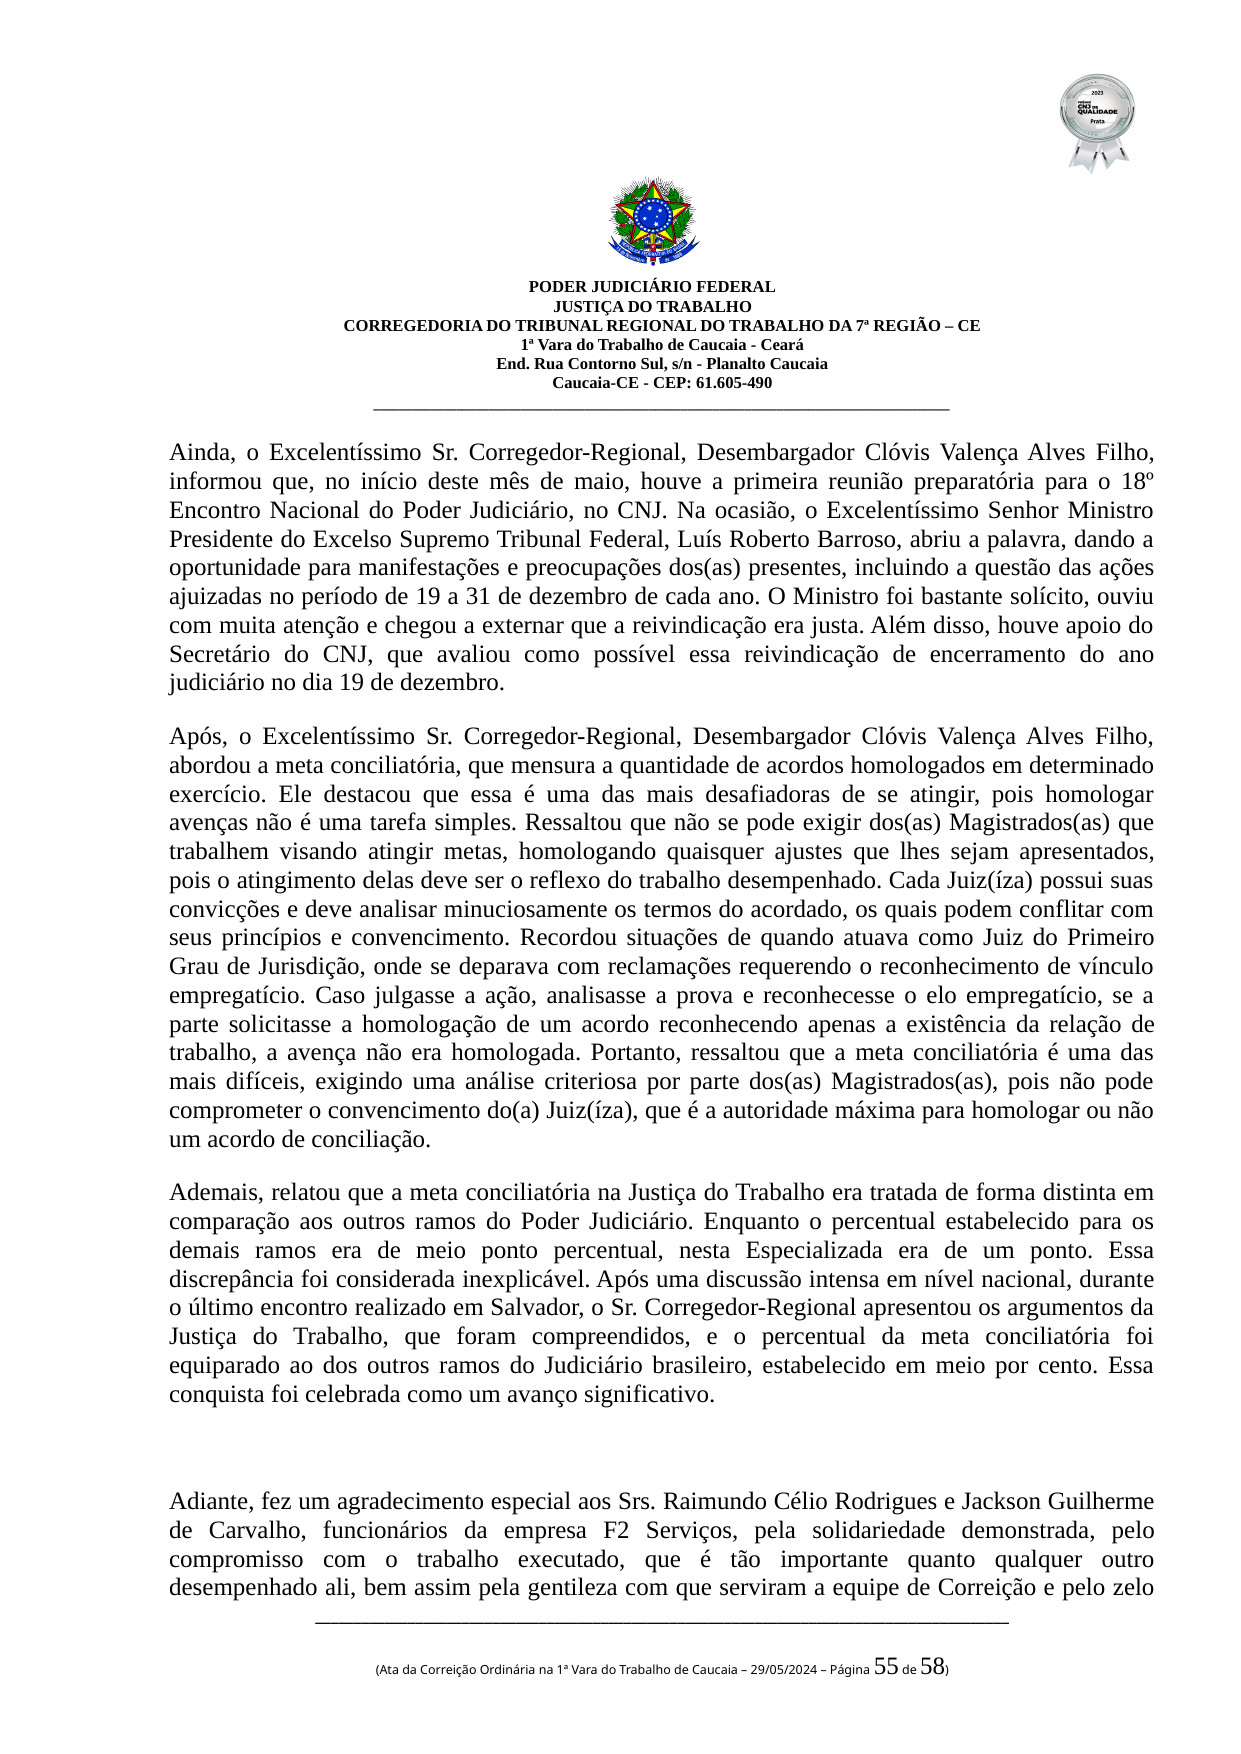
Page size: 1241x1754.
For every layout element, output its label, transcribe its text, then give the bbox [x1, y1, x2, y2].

text Adiante, fez um agradecimento especial aos Srs. Raimundo Célio Rodrigues e Jackson Guilherme de Carvalho, funcionários da empresa F2 Serviços, pela solidariedade demonstrada, pelo compromisso com o trabalho executado, que é tão importante quanto qualquer outro desempenhado ali, bem assim pela gentileza com que serviram a equipe de Correição e pelo zelo [169, 1486, 1155, 1601]
text Ademais, relatou que a meta conciliatória na Justiça do Trabalho era tratada de forma distinta em comparação aos outros ramos do Poder Judiciário. Enquanto o percentual estabelecido para os demais ramos era de meio ponto percentual, nesta Especializada era de um ponto. Essa discrepância foi considerada inexplicável. Após uma discussão intensa em nível nacional, durante o último encontro realizado em Salvador, o Sr. Corregedor-Regional apresentou os argumentos da Justiça do Trabalho, que foram compreendidos, e o percentual da meta conciliatória foi equiparado ao dos outros ramos do Judiciário brasileiro, estabelecido em meio por cento. Essa conquista foi celebrada como um avanço significativo. [169, 1177, 1155, 1407]
text Após, o Excelentíssimo Sr. Corregedor-Regional, Desembargador Clóvis Valença Alves Filho, abordou a meta conciliatória, que mensura a quantidade de acordos homologados em determinado exercício. Ele destacou que essa é uma das mais desafiadoras de se atingir, pois homologar avenças não é uma tarefa simples. Ressaltou que não se pode exigir dos(as) Magistrados(as) que trabalhem visando atingir metas, homologando quaisquer ajustes que lhes sejam apresentados, pois o atingimento delas deve ser o reflexo do trabalho desempenhado. Cada Juiz(íza) possui suas convicções e deve analisar minuciosamente os termos do acordado, os quais podem conflitar com seus princípios e convencimento. Recordou situações de quando atuava como Juiz do Primeiro Grau de Jurisdição, onde se deparava com reclamações requerendo o reconhecimento de vínculo empregatício. Caso julgasse a ação, analisasse a prova e reconhecesse o elo empregatício, se a parte solicitasse a homologação de um acordo reconhecendo apenas a existência da relação de trabalho, a avença não era homologada. Portanto, ressaltou que a meta conciliatória é uma das mais difíceis, exigindo uma análise criteriosa por parte dos(as) Magistrados(as), pois não pode comprometer o convencimento do(a) Juiz(íza), que é a autoridade máxima para homologar ou não um acordo de conciliação. [169, 721, 1155, 1152]
picture [603, 175, 702, 267]
picture [1059, 73, 1136, 175]
text Ainda, o Excelentíssimo Sr. Corregedor-Regional, Desembargador Clóvis Valença Alves Filho, informou que, no início deste mês de maio, houve a primeira reunião preparatória para o 18º Encontro Nacional do Poder Judiciário, no CNJ. Na ocasião, o Excelentíssimo Senhor Ministro Presidente do Excelso Supremo Tribunal Federal, Luís Roberto Barroso, abriu a palavra, dando a oportunidade para manifestações e preocupações dos(as) presentes, incluindo a questão das ações ajuizadas no período de 19 a 31 de dezembro de cada ano. O Ministro foi bastante solícito, ouviu com muita atenção e chegou a externar que a reivindicação era justa. Além disso, houve apoio do Secretário do CNJ, que avaliou como possível essa reivindicação de encerramento do ano judiciário no dia 19 de dezembro. [169, 437, 1155, 696]
